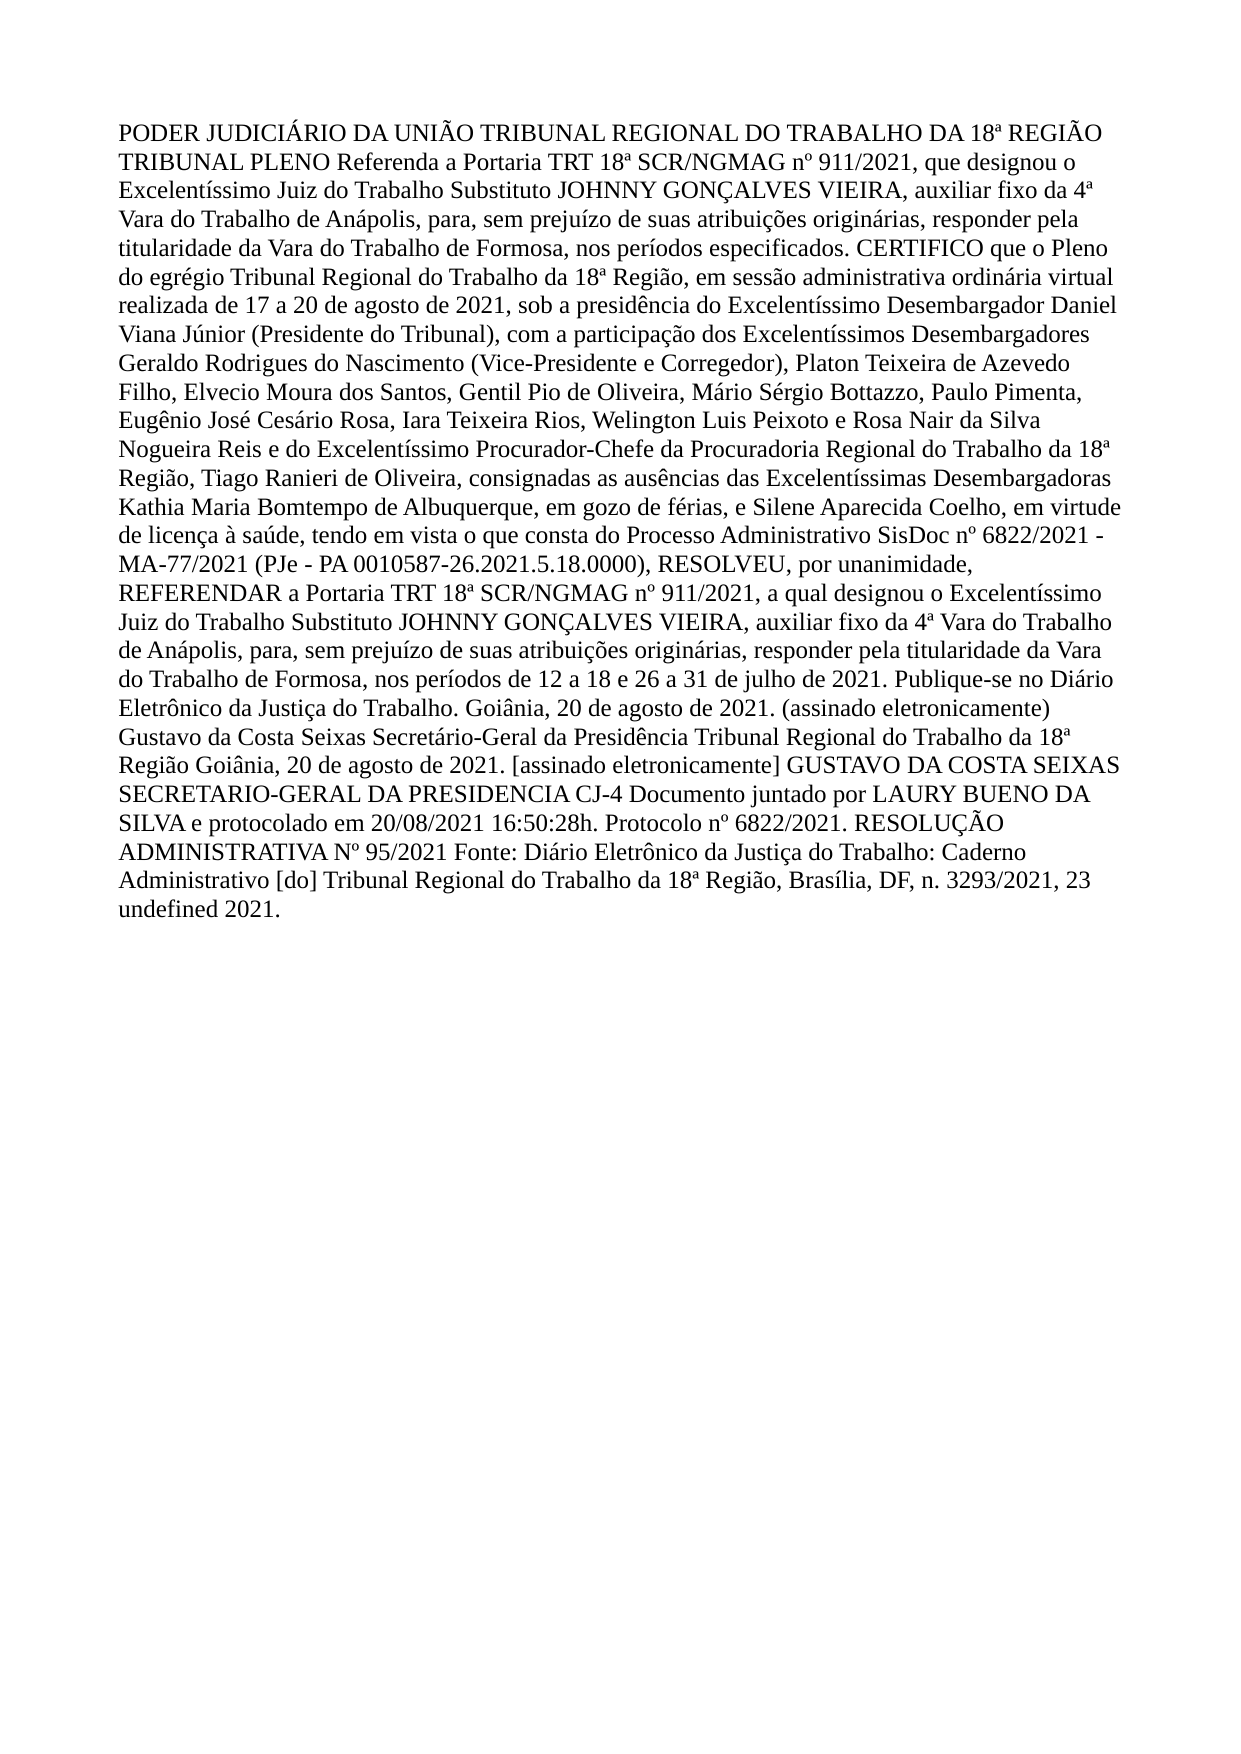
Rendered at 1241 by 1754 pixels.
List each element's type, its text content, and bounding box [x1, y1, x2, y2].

text PODER JUDICIÁRIO DA UNIÃO TRIBUNAL REGIONAL DO TRABALHO DA 18ª REGIÃO TRIBUNAL PLENO Referenda a Portaria TRT 18ª SCR/NGMAG nº 911/2021, que designou o Excelentíssimo Juiz do Trabalho Substituto JOHNNY GONÇALVES VIEIRA, auxiliar fixo da 4ª Vara do Trabalho de Anápolis, para, sem prejuízo de suas atribuições originárias, responder pela titularidade da Vara do Trabalho de Formosa, nos períodos especificados. CERTIFICO que o Pleno do egrégio Tribunal Regional do Trabalho da 18ª Região, em sessão administrativa ordinária virtual realizada de 17 a 20 de agosto de 2021, sob a presidência do Excelentíssimo Desembargador Daniel Viana Júnior (Presidente do Tribunal), com a participação dos Excelentíssimos Desembargadores Geraldo Rodrigues do Nascimento (Vice-Presidente e Corregedor), Platon Teixeira de Azevedo Filho, Elvecio Moura dos Santos, Gentil Pio de Oliveira, Mário Sérgio Bottazzo, Paulo Pimenta, Eugênio José Cesário Rosa, Iara Teixeira Rios, Welington Luis Peixoto e Rosa Nair da Silva Nogueira Reis e do Excelentíssimo Procurador-Chefe da Procuradoria Regional do Trabalho da 18ª Região, Tiago Ranieri de Oliveira, consignadas as ausências das Excelentíssimas Desembargadoras Kathia Maria Bomtempo de Albuquerque, em gozo de férias, e Silene Aparecida Coelho, em virtude de licença à saúde, tendo em vista o que consta do Processo Administrativo SisDoc nº 6822/2021 - MA-77/2021 (PJe - PA 0010587-26.2021.5.18.0000), RESOLVEU, por unanimidade, REFERENDAR a Portaria TRT 18ª SCR/NGMAG nº 911/2021, a qual designou o Excelentíssimo Juiz do Trabalho Substituto JOHNNY GONÇALVES VIEIRA, auxiliar fixo da 4ª Vara do Trabalho de Anápolis, para, sem prejuízo de suas atribuições originárias, responder pela titularidade da Vara do Trabalho de Formosa, nos períodos de 12 a 18 e 26 a 31 de julho de 2021. Publique-se no Diário Eletrônico da Justiça do Trabalho. Goiânia, 20 de agosto de 2021. (assinado eletronicamente) Gustavo da Costa Seixas Secretário-Geral da Presidência Tribunal Regional do Trabalho da 18ª Região Goiânia, 20 de agosto de 2021. [assinado eletronicamente] GUSTAVO DA COSTA SEIXAS SECRETARIO-GERAL DA PRESIDENCIA CJ-4 Documento juntado por LAURY BUENO DA SILVA e protocolado em 20/08/2021 16:50:28h. Protocolo nº 6822/2021. RESOLUÇÃO ADMINISTRATIVA Nº 95/2021 Fonte: Diário Eletrônico da Justiça do Trabalho: Caderno Administrativo [do] Tribunal Regional do Trabalho da 18ª Região, Brasília, DF, n. 3293/2021, 23 undefined 2021. [118, 118, 1122, 923]
